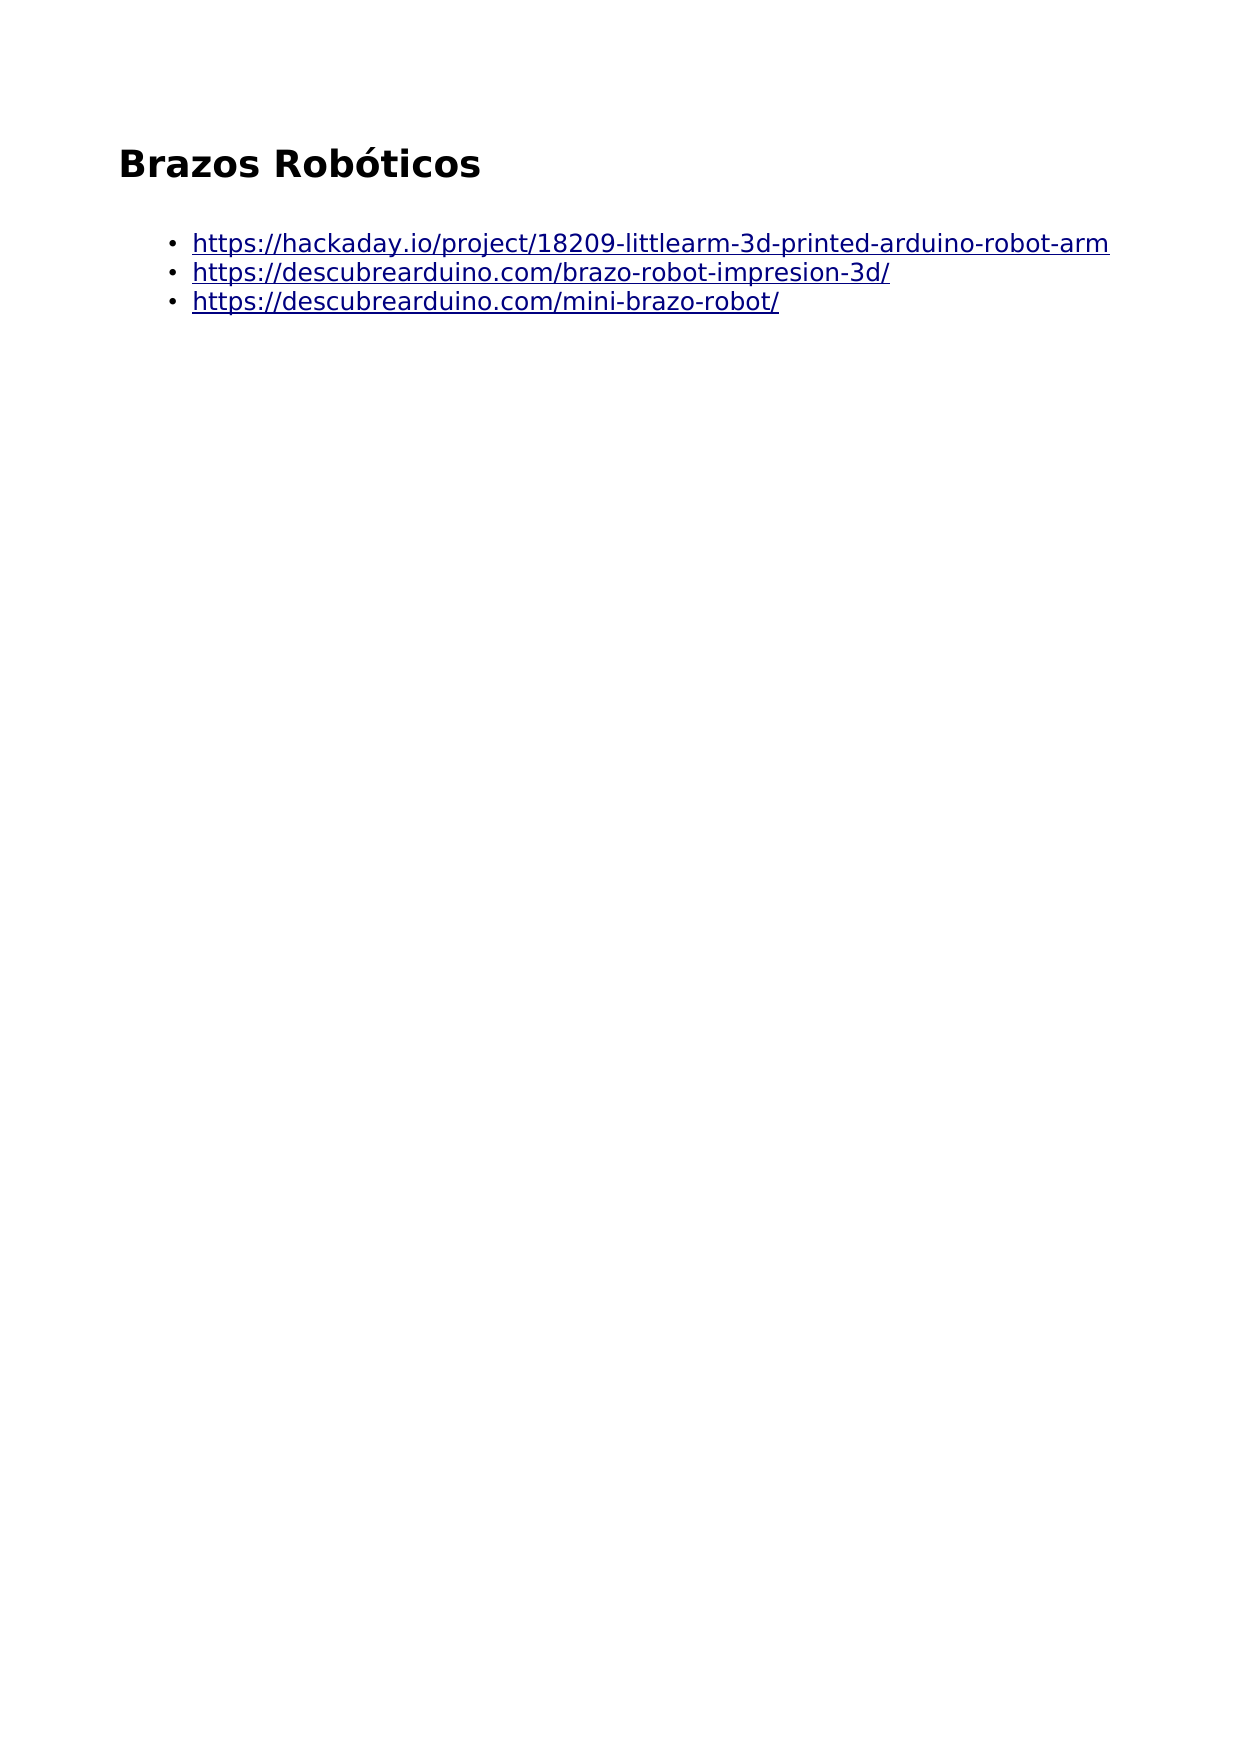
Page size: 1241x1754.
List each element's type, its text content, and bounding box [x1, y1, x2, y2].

list https://descubrearduino.com/mini-brazo-robot/ [177, 287, 1122, 316]
list https://hackaday.io/project/18209-littlearm-3d-printed-arduino-robot-arm [177, 229, 1122, 258]
list https://descubrearduino.com/brazo-robot-impresion-3d/ [177, 258, 1122, 287]
subtitle Brazos Robóticos [118, 143, 1122, 187]
